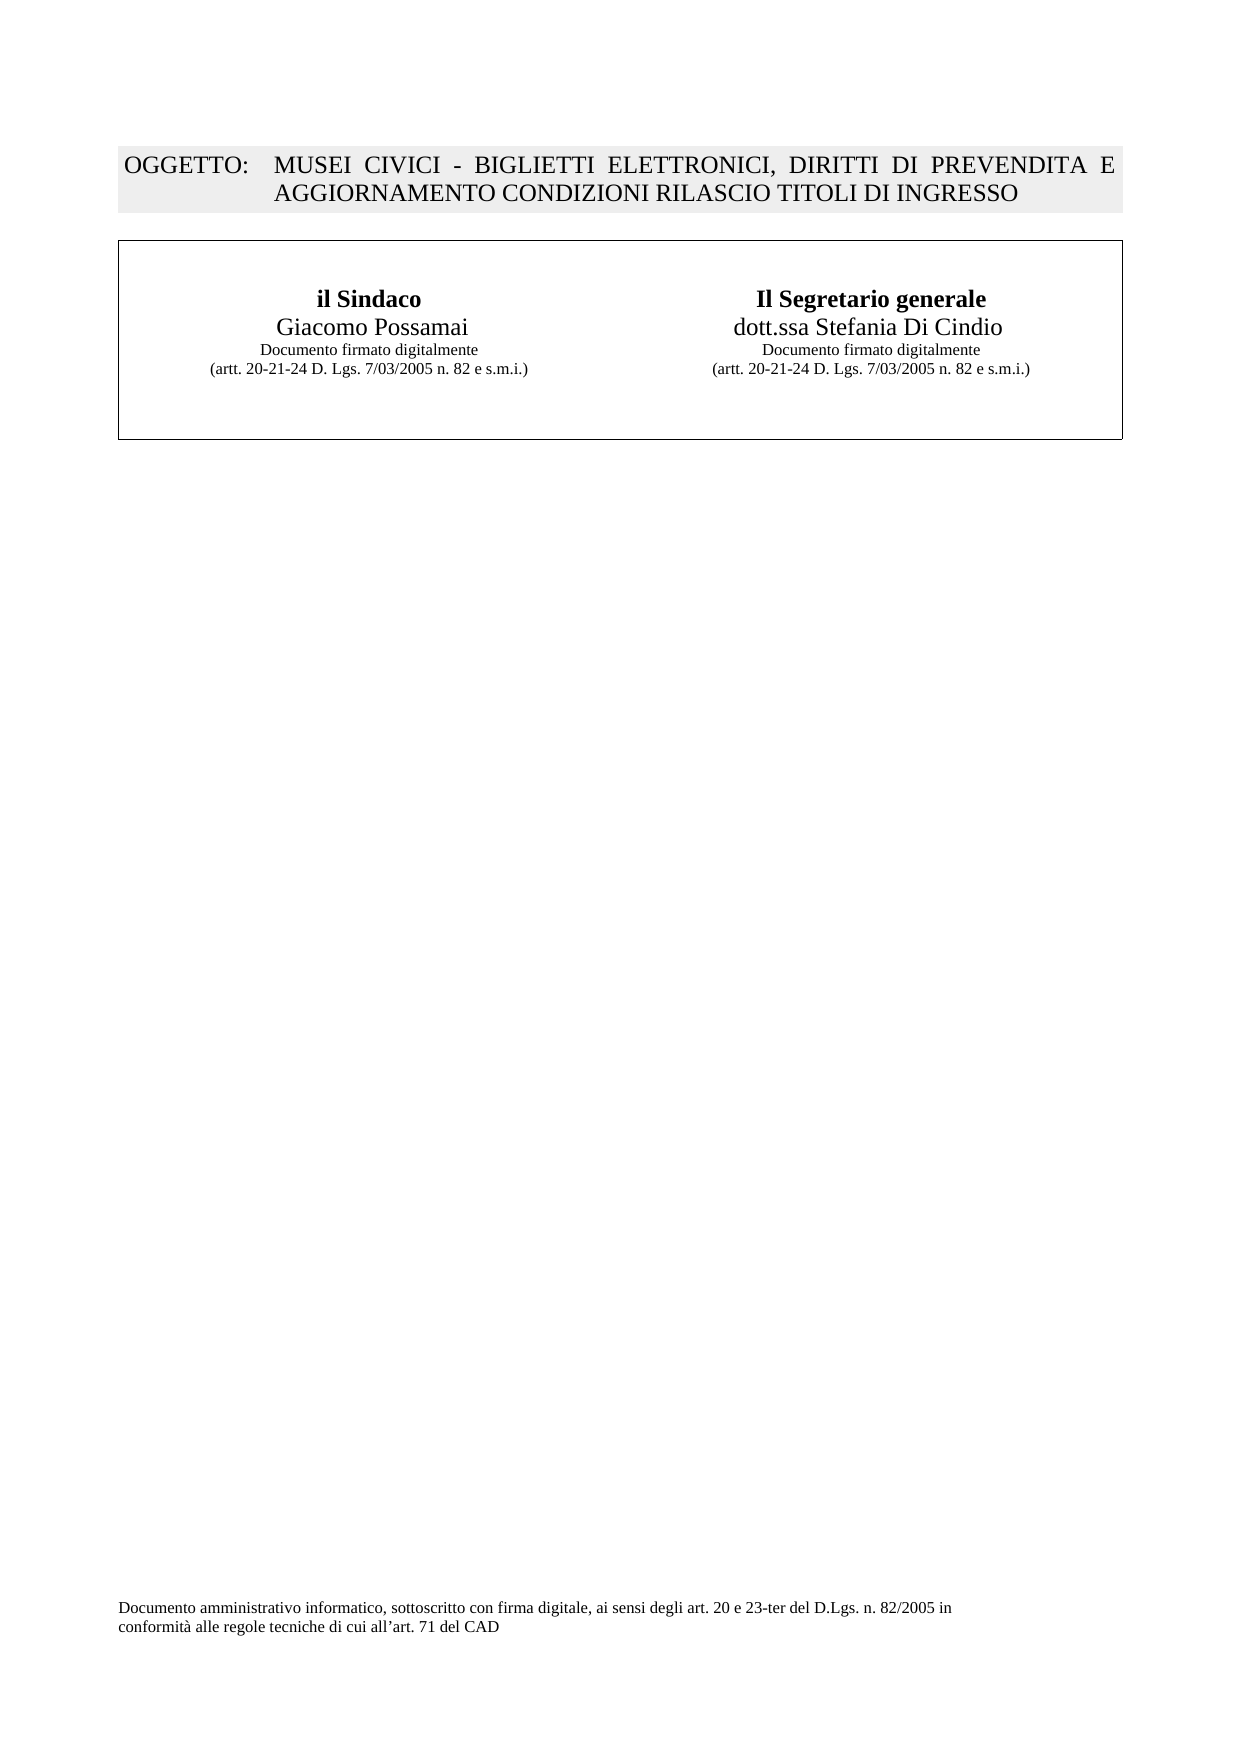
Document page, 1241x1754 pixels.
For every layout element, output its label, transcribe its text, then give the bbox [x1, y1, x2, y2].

table_cell il Sindaco Giacomo Possamai Documento firmato digitalmente (artt. 20-21-24 D. Lgs. 7/03/2005 n. 82 e s.m.i.) [119, 280, 620, 439]
table_header OGGETTO: [118, 146, 268, 213]
table_cell Il Segretario generale dott.ssa Stefania Di Cindio Documento firmato digitalmente (artt. 20-21-24 D. Lgs. 7/03/2005 n. 82 e s.m.i.) [620, 280, 1122, 439]
table_header [119, 241, 1122, 280]
table_header MUSEI CIVICI - BIGLIETTI ELETTRONICI, DIRITTI DI PREVENDITA E AGGIORNAMENTO CONDIZIONI RILASCIO TITOLI DI INGRESSO [268, 146, 1123, 213]
